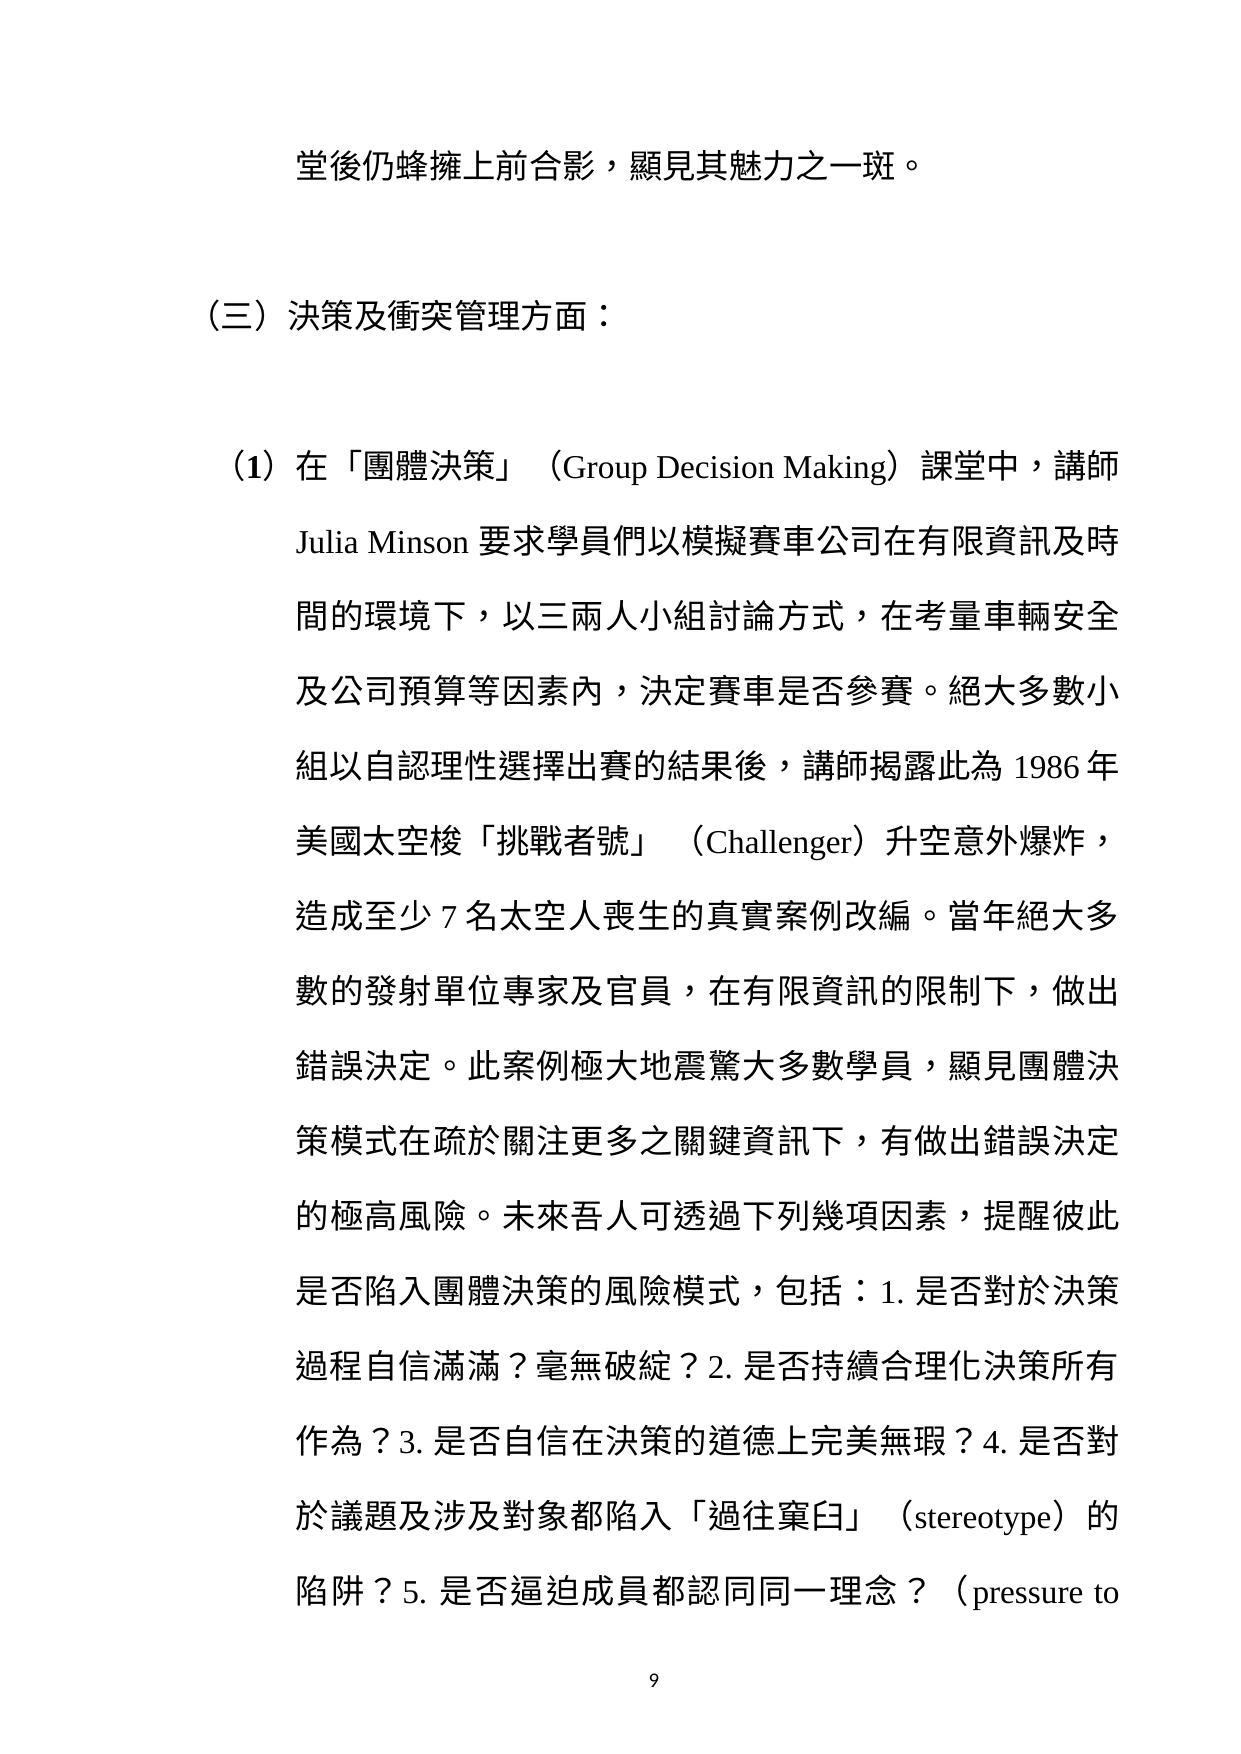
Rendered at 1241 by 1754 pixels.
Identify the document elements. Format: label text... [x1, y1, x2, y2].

text （三）決策及衝突管理方面： [187, 277, 1120, 352]
text （1）在「團體決策」（Group Decision Making）課堂中，講師Julia Minson 要求學員們以模擬賽車公司在有限資訊及時間的環境下，以三兩人小組討論方式，在考量車輛安全及公司預算等因素內，決定賽車是否參賽。絕大多數小組以自認理性選擇出賽的結果後，講師揭露此為1986年美國太空梭「挑戰者號」 （Challenger）升空意外爆炸，造成至少7名太空人喪生的真實案例改編。當年絕大多數的發射單位專家及官員，在有限資訊的限制下，做出錯誤決定。此案例極大地震驚大多數學員，顯見團體決策模式在疏於關注更多之關鍵資訊下，有做出錯誤決定的極高風險。未來吾人可透過下列幾項因素，提醒彼此是否陷入團體決策的風險模式，包括：1. 是否對於決策過程自信滿滿？毫無破綻？2. 是否持續合理化決策所有作為？3. 是否自信在決策的道德上完美無瑕？4. 是否對於議題及涉及對象都陷入「過往窠臼」（stereotype）的陷阱？5. 是否逼迫成員都認同同一理念？（pressure to [212, 427, 1120, 1627]
text （5）「危機領導」（crisis leadership）課堂方面，前麻州州長、現任甘迺迪學院講師Deval Patrick在因應2013年波士頓馬拉松爆炸等案的真實危機領導經驗叫學員們著實佩服。P州長以親身經歷提及，在有限資訊下，政府決策者仍須做出決策，無法等待悉數資訊及時趕上。因此，決策者經常需要在未知的未來下，勇於進行溝通及決策。有時決策者亦會遭到外界無妄地波及、指責，心理素質強的決策者當能承擔一般人所不能。 P州長多年來擅長之領導風格在於勇於鼓勵下屬積極提出各式解決方案，在決定方案後，P州長即樂願出面擔當決策責任。P州長所提出之領導風格及其演說魅力均俱佳，致各學員多於課堂後仍蜂擁上前合影，顯見其魅力之一斑。 [212, 127, 1120, 202]
